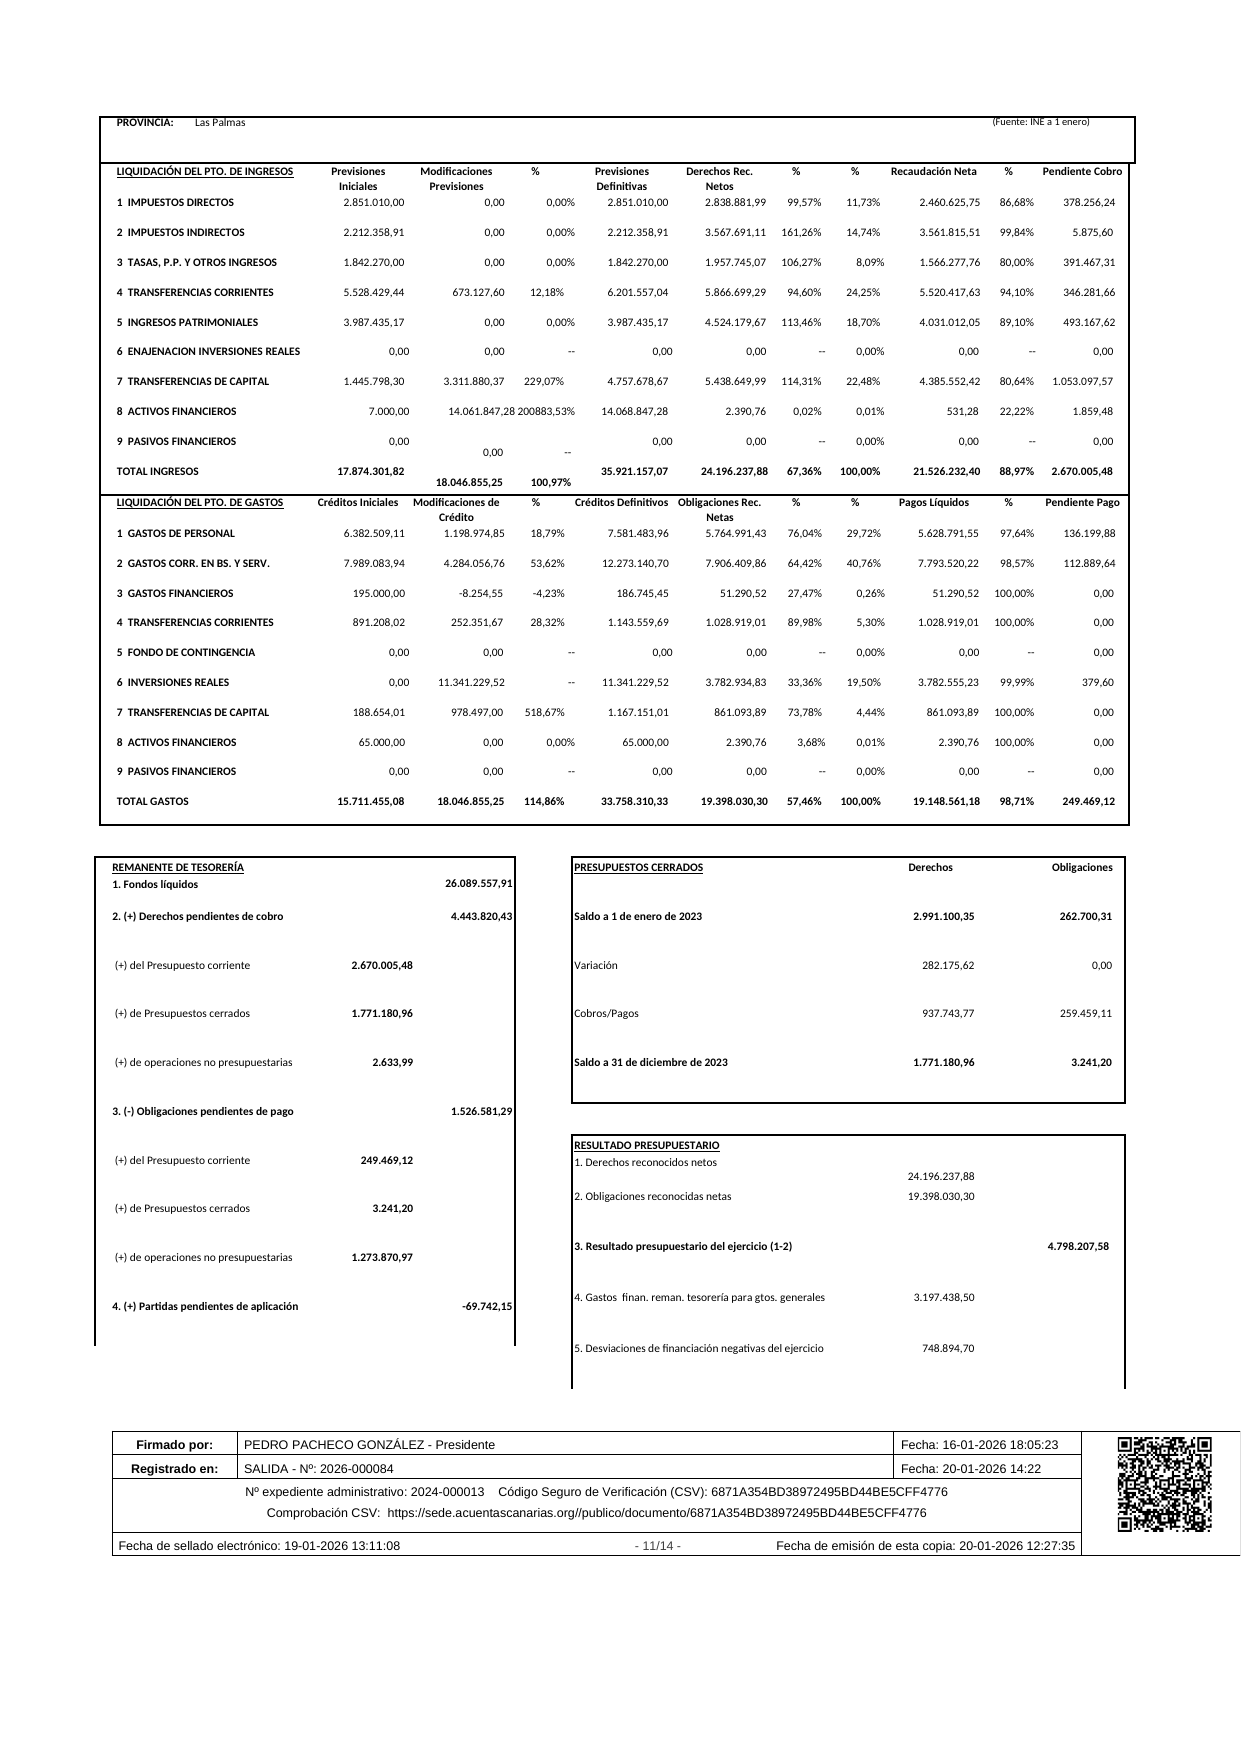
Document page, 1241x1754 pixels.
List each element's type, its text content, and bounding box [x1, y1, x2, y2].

table_cell -- [994, 434, 1043, 464]
table_cell 195.000,00 [318, 586, 413, 616]
table_cell LIQUIDACIÓN DEL PTO. DE INGRESOS [101, 164, 318, 196]
table_cell [95, 464, 99, 493]
table_cell [1130, 464, 1135, 493]
table_cell [95, 586, 99, 616]
table_cell 249.469,12 [351, 1151, 422, 1199]
table_cell [839, 1238, 887, 1288]
table_cell [839, 907, 887, 956]
table_cell 0,00 [575, 345, 678, 374]
table_cell [95, 824, 540, 1389]
table_cell [1130, 556, 1135, 586]
table_cell 748.894,70 [887, 1339, 991, 1389]
table_cell 0,00% [840, 645, 891, 675]
table_cell 0,00 [891, 645, 994, 675]
table_cell 0,00 [1043, 345, 1128, 374]
table_header [783, 858, 839, 907]
table_cell 80,00% [994, 255, 1043, 285]
table_cell 3.782.934,83 [678, 675, 781, 705]
table_cell 0,00% [524, 196, 575, 225]
table_cell 0,00 [413, 735, 524, 764]
table_cell [1130, 374, 1135, 404]
table_cell -- [781, 765, 840, 794]
table_cell % [840, 496, 891, 526]
table_cell TOTAL GASTOS [101, 794, 318, 824]
table_header RESULTADO PRESUPUESTARIO 1. Derechos reconocidos netos [573, 1136, 839, 1187]
table_cell 3 GASTOS FINANCIEROS [101, 586, 318, 616]
table_cell % [994, 164, 1043, 196]
table_cell 0,00 [678, 434, 781, 464]
table_cell 0,00 [1043, 705, 1128, 735]
table_cell 7 TRANSFERENCIAS DE CAPITAL [101, 374, 318, 404]
table_cell (+) de operaciones no presupuestarias [96, 1053, 351, 1102]
table_cell 6 ENAJENACION INVERSIONES REALES [101, 345, 318, 374]
table_cell 8,09% [840, 255, 891, 285]
table_cell 28,32% [524, 616, 575, 645]
table_cell 1.028.919,01 [891, 616, 994, 645]
table_cell 0,00 [318, 345, 413, 374]
table_cell 1.167.151,01 [575, 705, 678, 735]
table_header PRESUPUESTOS CERRADOS [573, 858, 783, 907]
table_cell 88,97% [994, 464, 1043, 493]
table_cell 89,10% [994, 315, 1043, 344]
table_cell [418, 118, 528, 162]
table_cell 0,00% [840, 345, 891, 374]
table_cell [422, 1053, 514, 1102]
table_cell 5.764.991,43 [678, 526, 781, 556]
table_cell Derechos Rec. Netos [678, 164, 781, 196]
table_cell [95, 765, 99, 794]
table_cell 51.290,52 [678, 586, 781, 616]
table_cell 2.212.358,91 [575, 225, 678, 255]
table_cell 0,00 [678, 345, 781, 374]
table_cell 0,00 [413, 765, 524, 794]
table_cell 0,00 [413, 645, 524, 675]
table_cell 0,01% [840, 404, 891, 434]
table_cell Créditos Iniciales [318, 496, 413, 526]
table_cell Previsiones Definitivas [575, 164, 678, 196]
table_cell [422, 1005, 514, 1053]
table_cell 0,00 [1043, 616, 1128, 645]
table_cell 4. (+) Partidas pendientes de aplicación [96, 1297, 351, 1346]
table_cell Pendiente Pago [1043, 496, 1128, 526]
table_cell [422, 1200, 514, 1248]
table_cell 4. Gastos finan. reman. tesorería para gtos. generales [573, 1288, 839, 1339]
table_cell [839, 956, 887, 1004]
table_cell 0,00% [840, 434, 891, 464]
table_cell 4.284.056,76 [413, 556, 524, 586]
table_cell 5 FONDO DE CONTINGENCIA [101, 645, 318, 675]
table_cell [95, 494, 99, 526]
table_cell [95, 645, 99, 675]
table_cell 346.281,66 [1043, 285, 1128, 315]
table_cell [991, 1288, 1041, 1339]
table_cell 99,99% [994, 675, 1043, 705]
table_cell Modificaciones de Crédito [413, 496, 524, 526]
table_cell 262.700,31 [1041, 907, 1124, 956]
table_cell 518,67% [524, 705, 575, 735]
table_cell 2.851.010,00 [575, 196, 678, 225]
table_cell % [524, 164, 575, 196]
table_cell [422, 956, 514, 1004]
table_cell 252.351,67 [413, 616, 524, 645]
table_cell 4 TRANSFERENCIAS CORRIENTES [101, 616, 318, 645]
table_cell [1125, 826, 1129, 1104]
table_cell [1130, 645, 1135, 675]
table_cell [839, 1187, 887, 1237]
table_cell [839, 1288, 887, 1339]
table_cell -- [994, 645, 1043, 675]
table_cell 14,74% [840, 225, 891, 255]
table_cell 99,57% [781, 196, 840, 225]
table_cell [422, 1151, 514, 1199]
table_cell 100,00% [994, 735, 1043, 764]
table_cell 0,00 [1043, 735, 1128, 764]
table_cell [95, 345, 99, 374]
table_cell [786, 118, 844, 162]
table_cell [95, 196, 99, 225]
table_cell 3.241,20 [1041, 1053, 1124, 1102]
table_cell 1.771.180,96 [351, 1005, 422, 1053]
table_cell [529, 118, 579, 162]
table_cell [991, 1238, 1041, 1288]
table_cell PROVINCIA: [101, 118, 195, 162]
table_cell 249.469,12 [1043, 794, 1128, 824]
table_cell 100,00% [994, 705, 1043, 735]
table_cell [95, 225, 99, 255]
table_cell [1130, 345, 1135, 374]
table_cell 2.838.881,99 [678, 196, 781, 225]
table_cell Variación [573, 956, 783, 1004]
table_cell 391.467,31 [1043, 255, 1128, 285]
table_cell -- [994, 765, 1043, 794]
table_cell 11,73% [840, 196, 891, 225]
table_cell 1.198.974,85 [413, 526, 524, 556]
table_cell 27,47% [781, 586, 840, 616]
table_cell 229,07% [524, 374, 575, 404]
table_cell 1.957.745,07 [678, 255, 781, 285]
table_cell 0,00% [524, 315, 575, 344]
table_cell [783, 1053, 839, 1102]
table_cell 1.053.097,57 [1043, 374, 1128, 404]
table_cell 1.842.270,00 [318, 255, 413, 285]
table_cell % [781, 164, 840, 196]
table_cell 0,01% [840, 735, 891, 764]
table_cell 19.398.030,30 [887, 1187, 991, 1237]
table_cell 73,78% [781, 705, 840, 735]
table_cell [1130, 255, 1135, 285]
table_cell [322, 118, 417, 162]
table_cell 0,00 [891, 765, 994, 794]
table_cell (Fuente: INE a 1 enero) [895, 118, 1134, 162]
table_cell % [524, 496, 575, 526]
table_cell 0,00 [1043, 765, 1128, 794]
table_cell 978.497,00 [413, 705, 524, 735]
table_cell Previsiones Iniciales [318, 164, 413, 196]
table_cell (+) de operaciones no presupuestarias [96, 1248, 351, 1297]
table_cell [95, 794, 99, 824]
table_cell [1130, 794, 1135, 824]
table_cell 67,36% [781, 464, 840, 493]
table_cell [1130, 225, 1135, 255]
table_cell 3,68% [781, 735, 840, 764]
table_cell [351, 907, 422, 956]
table_cell 76,04% [781, 526, 840, 556]
table_cell 2.390,76 [678, 404, 781, 434]
table_cell 22,22% [994, 404, 1043, 434]
table_cell [783, 1005, 839, 1053]
table_cell Pendiente Cobro [1043, 164, 1128, 196]
table_cell [1130, 315, 1135, 344]
table_cell 33.758.310,33 [575, 794, 678, 824]
table_cell 1.143.559,69 [575, 616, 678, 645]
table_cell 0,00 [413, 196, 524, 225]
table_cell 3. Resultado presupuestario del ejercicio (1-2) [573, 1238, 839, 1288]
table_cell Las Palmas [195, 118, 322, 162]
table_cell [1129, 1104, 1135, 1389]
table_cell 0,00 [575, 765, 678, 794]
table_cell 0,00 [678, 765, 781, 794]
table_cell 2.670.005,48 [351, 956, 422, 1004]
table_cell 2.390,76 [678, 735, 781, 764]
table_cell 3.241,20 [351, 1200, 422, 1248]
table_cell [1041, 1339, 1124, 1389]
table_cell 94,60% [781, 285, 840, 315]
table_cell 0,00 [1043, 586, 1128, 616]
table_cell [95, 162, 99, 196]
table_cell 1 GASTOS DE PERSONAL [101, 526, 318, 556]
table_cell Saldo a 1 de enero de 2023 [573, 907, 783, 956]
table_cell 0,00 [318, 765, 413, 794]
table_cell [991, 1053, 1041, 1102]
table_cell 114,86% [524, 794, 575, 824]
table_cell 53,62% [524, 556, 575, 586]
table_cell 0,00% [840, 765, 891, 794]
table_cell [95, 705, 99, 735]
table_cell 1.566.277,76 [891, 255, 994, 285]
table_cell 86,68% [994, 196, 1043, 225]
table_header Obligaciones [1041, 858, 1124, 907]
table_cell [991, 1187, 1041, 1237]
table_cell 3.311.880,37 [413, 374, 524, 404]
table_cell (+) de Presupuestos cerrados [96, 1200, 351, 1248]
table_cell 4.443.820,43 [422, 907, 514, 956]
table_cell 3.197.438,50 [887, 1288, 991, 1339]
table_cell [1130, 765, 1135, 794]
table_cell [95, 526, 99, 556]
table_cell [351, 1102, 422, 1151]
table_cell 4.031.012,05 [891, 315, 994, 344]
table_cell (+) del Presupuesto corriente [96, 1151, 351, 1199]
table_cell 0,00 [413, 315, 524, 344]
table_cell 35.921.157,07 [575, 464, 678, 493]
table_cell 18.046.855,25 [413, 794, 524, 824]
table_cell 0,00 [1043, 645, 1128, 675]
table_cell 0,02% [781, 404, 840, 434]
table_cell [991, 907, 1041, 956]
table_cell -69.742,15 [422, 1297, 514, 1346]
table_cell Saldo a 31 de diciembre de 2023 [573, 1053, 783, 1102]
table_cell [1041, 1288, 1124, 1339]
table_header [351, 858, 422, 907]
table_cell 15.711.455,08 [318, 794, 413, 824]
table_cell 2.390,76 [891, 735, 994, 764]
table_cell 100,00% [840, 464, 891, 493]
table_cell 100,00% [840, 794, 891, 824]
table_cell 531,28 [891, 404, 994, 434]
table_cell 7.793.520,22 [891, 556, 994, 586]
table_cell 4.757.678,67 [575, 374, 678, 404]
table_cell -- [781, 645, 840, 675]
table_header [839, 858, 887, 907]
table_cell 5.438.649,99 [678, 374, 781, 404]
table_cell [839, 1339, 887, 1389]
table_cell 5.875,60 [1043, 225, 1128, 255]
table_cell 0,00% [524, 225, 575, 255]
table_cell 1.273.870,97 [351, 1248, 422, 1297]
table_cell 861.093,89 [891, 705, 994, 735]
table_cell 861.093,89 [678, 705, 781, 735]
table_cell -- [781, 434, 840, 464]
table_cell 0,00 [1041, 956, 1124, 1004]
table_cell 1.028.919,01 [678, 616, 781, 645]
table_cell 0,00 [413, 345, 524, 374]
table_cell 0,00% [524, 255, 575, 285]
table_cell [95, 616, 99, 645]
table_cell 100,00% [994, 616, 1043, 645]
table_cell [351, 1297, 422, 1346]
table_cell [887, 1238, 991, 1288]
table_cell [1130, 616, 1135, 645]
table_cell 22,48% [840, 374, 891, 404]
table_cell [1130, 404, 1135, 434]
table_cell 0,00 [575, 645, 678, 675]
table_cell 18,70% [840, 315, 891, 344]
table_cell [1130, 675, 1135, 705]
table_cell -- [524, 765, 575, 794]
table_cell 97,64% [994, 526, 1043, 556]
table_cell 19.398.030,30 [678, 794, 781, 824]
table_cell [95, 434, 99, 464]
table_cell [839, 1005, 887, 1053]
table_cell 0,00% [524, 735, 575, 764]
table_cell -- [781, 345, 840, 374]
table_cell -- [524, 675, 575, 705]
table_cell 5.628.791,55 [891, 526, 994, 556]
table_cell 2.633,99 [351, 1053, 422, 1102]
table_cell 24.196.237,88 [678, 464, 781, 493]
table_cell 2.670.005,48 [1043, 464, 1128, 493]
table_cell 7 TRANSFERENCIAS DE CAPITAL [101, 705, 318, 735]
table_cell 282.175,62 [887, 956, 991, 1004]
table_cell [1130, 434, 1135, 464]
table_cell 89,98% [781, 616, 840, 645]
table_cell 5. Desviaciones de financiación negativas del ejercicio [573, 1339, 839, 1389]
table_cell 8 ACTIVOS FINANCIEROS [101, 404, 318, 434]
table_cell 2.212.358,91 [318, 225, 413, 255]
table_cell 14.061.847,28 200883,53% [413, 404, 575, 434]
table_cell 161,26% [781, 225, 840, 255]
table_cell [95, 315, 99, 344]
table_cell [95, 255, 99, 285]
table_cell 4.524.179,67 [678, 315, 781, 344]
table_cell 937.743,77 [887, 1005, 991, 1053]
table_cell 0,00 [1043, 434, 1128, 464]
table_cell % [994, 496, 1043, 526]
table_cell LIQUIDACIÓN DEL PTO. DE GASTOS [101, 496, 318, 526]
table_header Derechos [887, 858, 991, 907]
table_header [991, 1136, 1041, 1187]
table_cell 186.745,45 [575, 586, 678, 616]
table_cell 1.526.581,29 [422, 1102, 514, 1151]
table_cell 0,00 [318, 434, 413, 464]
table_cell 114,31% [781, 374, 840, 404]
table_cell 0,00 [575, 434, 678, 464]
table_cell [991, 1005, 1041, 1053]
table_cell 673.127,60 [413, 285, 524, 315]
table_cell 9 PASIVOS FINANCIEROS [101, 765, 318, 794]
table_cell [1130, 526, 1135, 556]
table_cell Recaudación Neta [891, 164, 994, 196]
table_cell 2.991.100,35 [887, 907, 991, 956]
table_cell 3. (-) Obligaciones pendientes de pago [96, 1102, 351, 1151]
table_cell -- [994, 345, 1043, 374]
table_cell 12.273.140,70 [575, 556, 678, 586]
table_cell 14.068.847,28 [575, 404, 678, 434]
table_cell [1125, 1104, 1129, 1389]
table_cell (+) de Presupuestos cerrados [96, 1005, 351, 1053]
table_cell 0,00 [413, 225, 524, 255]
table_cell [683, 118, 786, 162]
table_cell 2.851.010,00 [318, 196, 413, 225]
table_cell 136.199,88 [1043, 526, 1128, 556]
table_cell 3.987.435,17 [575, 315, 678, 344]
table_cell % [781, 496, 840, 526]
table_cell 98,71% [994, 794, 1043, 824]
table_header [991, 858, 1041, 907]
table_cell 0,00 [891, 434, 994, 464]
table_cell 0,00 [318, 645, 413, 675]
table_cell 3.567.691,11 [678, 225, 781, 255]
table_cell 57,46% [781, 794, 840, 824]
table_cell 0,00 -- [413, 434, 575, 464]
table_cell 19,50% [840, 675, 891, 705]
table_cell 29,72% [840, 526, 891, 556]
table_cell 379,60 [1043, 675, 1128, 705]
table_cell 3.561.815,51 [891, 225, 994, 255]
table_cell [95, 735, 99, 764]
table_cell Créditos Definitivos [575, 496, 678, 526]
table_cell 259.459,11 [1041, 1005, 1124, 1053]
table_cell [95, 675, 99, 705]
table_cell 18,79% [524, 526, 575, 556]
table_cell 6.201.557,04 [575, 285, 678, 315]
table_cell 5,30% [840, 616, 891, 645]
table_cell 40,76% [840, 556, 891, 586]
table_cell 33,36% [781, 675, 840, 705]
table_cell 7.989.083,94 [318, 556, 413, 586]
table_cell 0,26% [840, 586, 891, 616]
table_cell 98,57% [994, 556, 1043, 586]
table_cell [1129, 824, 1135, 1104]
table_cell -8.254,55 [413, 586, 524, 616]
table_cell 19.148.561,18 [891, 794, 994, 824]
table_cell 7.581.483,96 [575, 526, 678, 556]
table_cell 3.987.435,17 [318, 315, 413, 344]
table_cell [991, 1339, 1041, 1389]
table_cell -- [524, 645, 575, 675]
table_header 24.196.237,88 [887, 1136, 991, 1187]
table_cell 378.256,24 [1043, 196, 1128, 225]
table_cell 106,27% [781, 255, 840, 285]
table_cell 2.460.625,75 [891, 196, 994, 225]
table_cell 94,10% [994, 285, 1043, 315]
table_cell [1130, 164, 1135, 196]
table_cell 188.654,01 [318, 705, 413, 735]
table_cell 1.771.180,96 [887, 1053, 991, 1102]
table_cell [1130, 196, 1135, 225]
table_cell 3 TASAS, P.P. Y OTROS INGRESOS [101, 255, 318, 285]
table_cell [1130, 285, 1135, 315]
table_cell [1130, 735, 1135, 764]
table_cell [95, 374, 99, 404]
table_cell 7.906.409,86 [678, 556, 781, 586]
table_cell [540, 1104, 1125, 1389]
table_cell 8 ACTIVOS FINANCIEROS [101, 735, 318, 764]
table_cell 1 IMPUESTOS DIRECTOS [101, 196, 318, 225]
table_cell 4.798.207,58 [1041, 1238, 1124, 1288]
table_cell Pagos Líquidos [891, 496, 994, 526]
table_cell 100,00% [994, 586, 1043, 616]
table_cell 65.000,00 [575, 735, 678, 764]
table_cell 5.866.699,29 [678, 285, 781, 315]
table_cell 2. (+) Derechos pendientes de cobro [96, 907, 351, 956]
table_cell [95, 556, 99, 586]
table_cell 493.167,62 [1043, 315, 1128, 344]
table_cell 99,84% [994, 225, 1043, 255]
table_cell [1130, 586, 1135, 616]
table_header [839, 1136, 887, 1187]
table_cell [783, 907, 839, 956]
table_cell 4 TRANSFERENCIAS CORRIENTES [101, 285, 318, 315]
table_cell [95, 116, 99, 162]
table_cell 1.445.798,30 [318, 374, 413, 404]
table_cell 2 GASTOS CORR. EN BS. Y SERV. [101, 556, 318, 586]
table_cell 65.000,00 [318, 735, 413, 764]
table_cell -- [524, 345, 575, 374]
table_cell 4.385.552,42 [891, 374, 994, 404]
table_cell 12,18% [524, 285, 575, 315]
table_cell [845, 118, 895, 162]
table_cell [422, 1248, 514, 1297]
table_cell (+) del Presupuesto corriente [96, 956, 351, 1004]
table_cell 21.526.232,40 [891, 464, 994, 493]
table_cell 11.341.229,52 [575, 675, 678, 705]
table_cell 3.782.555,23 [891, 675, 994, 705]
table_cell 18.046.855,25 100,97% [413, 464, 575, 493]
table_cell 64,42% [781, 556, 840, 586]
table_cell 6 INVERSIONES REALES [101, 675, 318, 705]
table_header 26.089.557,91 [422, 858, 514, 907]
table_cell 2 IMPUESTOS INDIRECTOS [101, 225, 318, 255]
table_cell [580, 118, 682, 162]
table_cell 0,00 [891, 345, 994, 374]
table_cell Cobros/Pagos [573, 1005, 783, 1053]
table_cell [783, 956, 839, 1004]
table_cell 0,00 [413, 255, 524, 285]
table_cell [95, 285, 99, 315]
table_cell TOTAL INGRESOS [101, 464, 318, 493]
table_cell 4,44% [840, 705, 891, 735]
table_cell 51.290,52 [891, 586, 994, 616]
table_cell 0,00 [678, 645, 781, 675]
table_header REMANENTE DE TESORERÍA 1. Fondos líquidos [96, 858, 351, 907]
table_cell 5 INGRESOS PATRIMONIALES [101, 315, 318, 344]
table_cell 2. Obligaciones reconocidas netas [573, 1187, 839, 1237]
table_cell [95, 404, 99, 434]
table_cell [839, 1053, 887, 1102]
table_cell 5.528.429,44 [318, 285, 413, 315]
table_cell [991, 956, 1041, 1004]
table_cell Obligaciones Rec. Netas [678, 496, 781, 526]
table_cell 0,00 [318, 675, 413, 705]
table_cell Modificaciones Previsiones [413, 164, 524, 196]
table_header [1041, 1136, 1124, 1187]
table_cell 1.859,48 [1043, 404, 1128, 434]
table_cell % [840, 164, 891, 196]
table_cell 891.208,02 [318, 616, 413, 645]
table_cell 5.520.417,63 [891, 285, 994, 315]
table_cell 6.382.509,11 [318, 526, 413, 556]
table_cell 24,25% [840, 285, 891, 315]
table_cell [1130, 705, 1135, 735]
table_cell 80,64% [994, 374, 1043, 404]
table_cell 112.889,64 [1043, 556, 1128, 586]
table_cell 17.874.301,82 [318, 464, 413, 493]
table_cell [1041, 1187, 1124, 1237]
table_cell 1.842.270,00 [575, 255, 678, 285]
table_cell 113,46% [781, 315, 840, 344]
table_cell 7.000,00 [318, 404, 413, 434]
table_cell [1130, 494, 1135, 526]
table_cell -4,23% [524, 586, 575, 616]
table_cell 11.341.229,52 [413, 675, 524, 705]
table_cell 9 PASIVOS FINANCIEROS [101, 434, 318, 464]
table_cell [540, 826, 1125, 1104]
